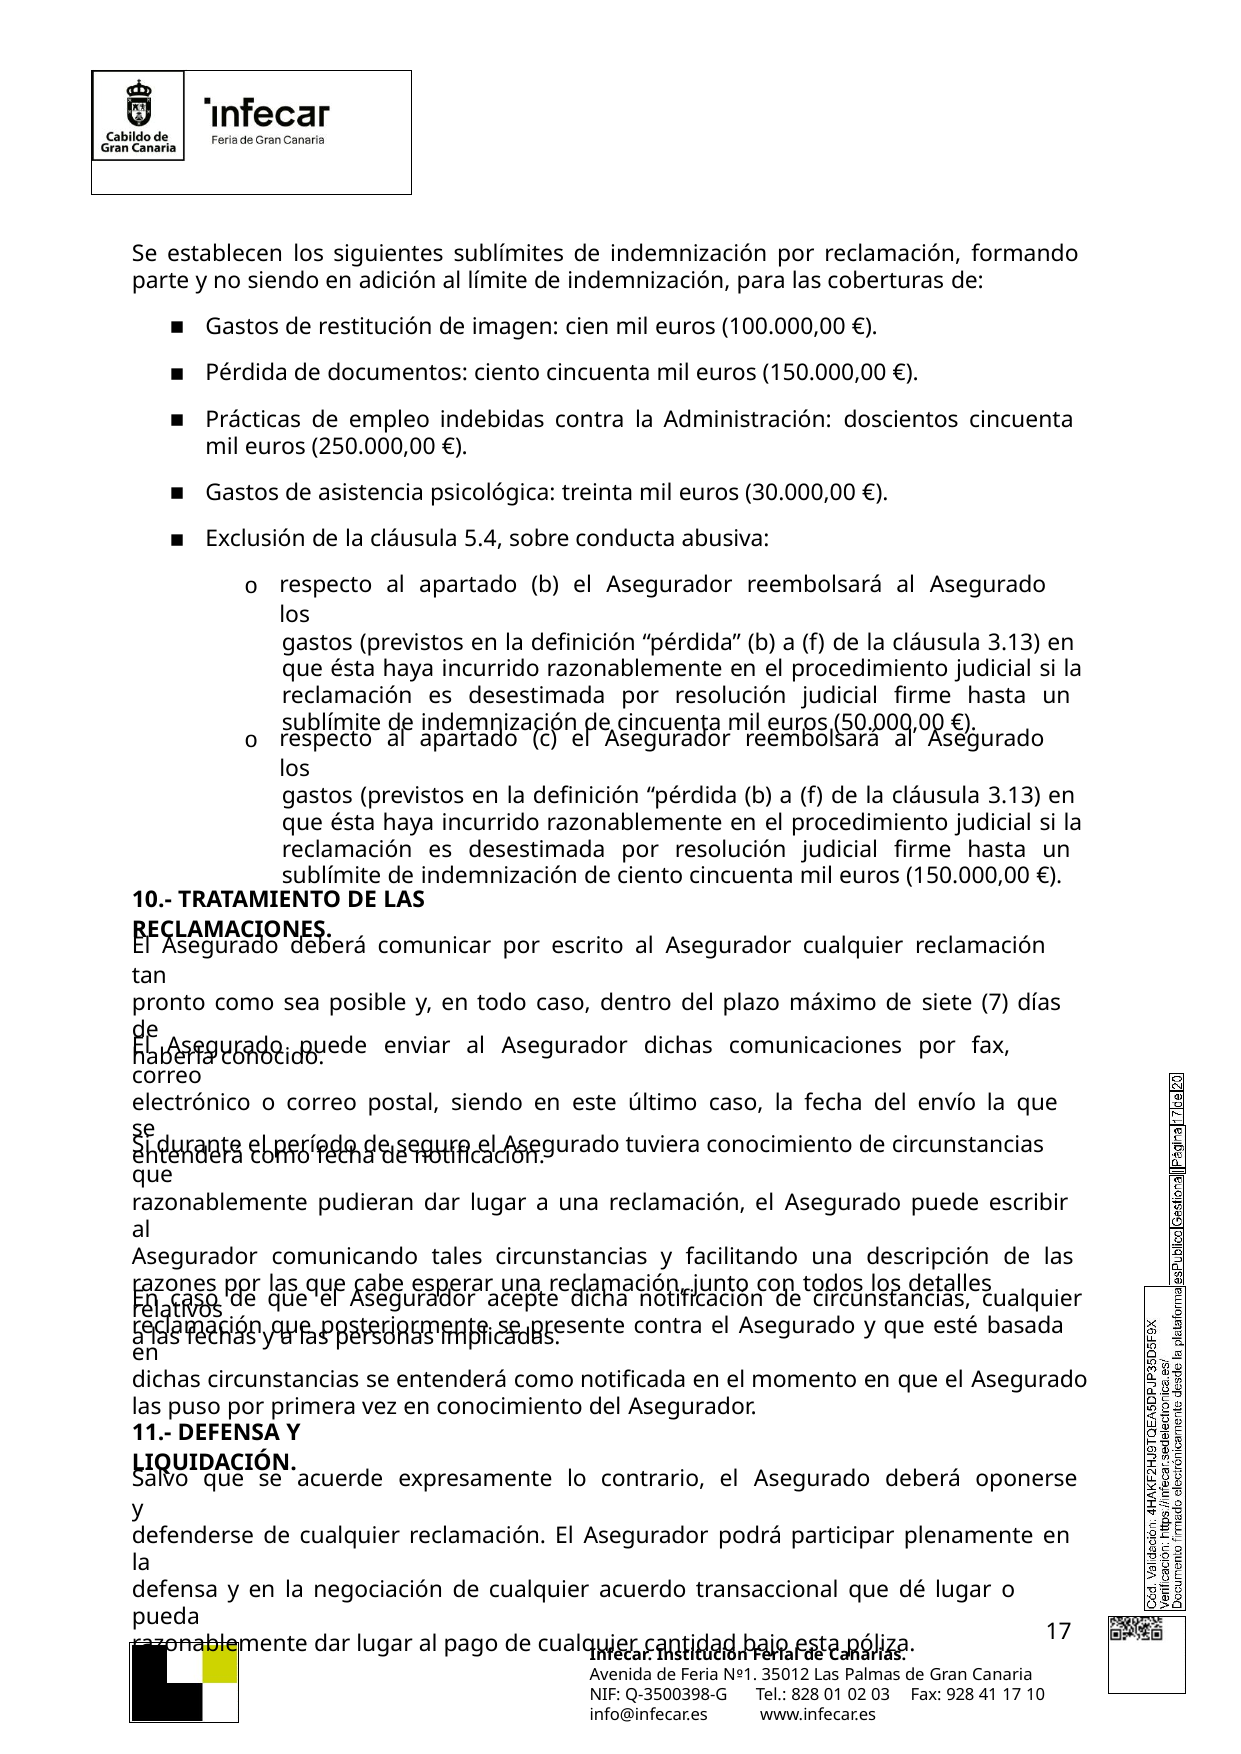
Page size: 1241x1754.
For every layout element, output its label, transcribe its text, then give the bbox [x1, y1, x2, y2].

text ▪ [169, 406, 204, 432]
picture [1144, 1229, 1186, 1286]
text Tel.: 828 01 02 03 Fax: 928 41 17 10 [756, 1683, 1047, 1704]
text razones por las que cabe esperar una reclamación, junto con todos los detalles relativos [132, 1270, 1089, 1282]
text www.infecar.es [760, 1704, 1047, 1724]
text razonablemente pudieran dar lugar a una reclamación, el Asegurado puede escribir al [132, 1189, 1089, 1243]
text En caso de que el Asegurador acepte dicha notificación de circunstancias, cualquier [132, 1282, 1089, 1312]
text las puso por primera vez en conocimiento del Asegurador. [132, 1393, 1089, 1420]
text o [244, 727, 279, 753]
text info@infecar.es [589, 1704, 749, 1724]
text El Asegurado deberá comunicar por escrito al Asegurador cualquier reclamación tan [132, 929, 1089, 989]
picture [1170, 1126, 1185, 1167]
text dichas circunstancias se entenderá como notificada en el momento en que el Asegurado [132, 1366, 1089, 1393]
text reclamación es desestimada por resolución judicial firme hasta un [282, 682, 1089, 709]
text parte y no siendo en adición al límite de indemnización, para las coberturas de: [132, 267, 1088, 294]
picture [1170, 1074, 1183, 1090]
picture [1170, 1169, 1185, 1173]
text ▪ [169, 313, 204, 339]
picture [1170, 1109, 1183, 1124]
text gastos (previstos en la definición “pérdida” (b) a (f) de la cláusula 3.13) en [282, 628, 1089, 656]
text razonablemente dar lugar al pago de cualquier cantidad bajo esta póliza. [132, 1630, 1089, 1656]
text ▪ [169, 479, 204, 504]
text NIF: Q-3500398-G [589, 1683, 749, 1704]
text 17 [1045, 1615, 1089, 1645]
text Infecar. Institución Ferial de Canarias. [589, 1643, 1033, 1665]
picture [1170, 1092, 1183, 1108]
text ▪ [169, 359, 204, 385]
text Salvo que se acuerde expresamente lo contrario, el Asegurado deberá oponerse y [132, 1463, 1089, 1523]
text Si durante el período de seguro el Asegurado tuviera conocimiento de circunstancias que [132, 1129, 1089, 1189]
text Gastos de restitución de imagen: cien mil euros (100.000,00 €). [205, 311, 885, 341]
text o [244, 573, 279, 599]
text 11.- DEFENSA Y LIQUIDACIÓN. [132, 1416, 463, 1463]
picture [1109, 1617, 1185, 1693]
text Prácticas de empleo indebidas contra la Administración: doscientos cincuenta [205, 403, 1088, 433]
text mil euros (250.000,00 €). [205, 433, 1088, 460]
text reclamación que posteriormente se presente contra el Asegurado y que esté basada en [132, 1312, 1089, 1366]
text gastos (previstos en la definición “pérdida (b) a (f) de la cláusula 3.13) en [282, 782, 1089, 809]
text 10.- TRATAMIENTO DE LAS RECLAMACIONES. [132, 883, 627, 929]
text pronto como sea posible y, en todo caso, dentro del plazo máximo de siete (7) días de [132, 989, 1089, 1043]
text Gastos de asistencia psicológica: treinta mil euros (30.000,00 €). [205, 476, 907, 506]
text respecto al apartado (b) el Asegurador reembolsará al Asegurado los [279, 568, 1089, 628]
text defensa y en la negociación de cualquier acuerdo transaccional que dé lugar o pueda [132, 1576, 1089, 1630]
text Pérdida de documentos: ciento cincuenta mil euros (150.000,00 €). [205, 356, 924, 386]
picture [1145, 1287, 1185, 1610]
text que ésta haya incurrido razonablemente en el procedimiento judicial si la [282, 656, 1089, 682]
text Se establecen los siguientes sublímites de indemnización por reclamación, formando [132, 237, 1088, 267]
text respecto al apartado (c) el Asegurador reembolsará al Asegurado los [279, 722, 1089, 782]
text reclamación es desestimada por resolución judicial firme hasta un [282, 836, 1089, 863]
text Exclusión de la cláusula 5.4, sobre conducta abusiva: [205, 522, 784, 552]
text que ésta haya incurrido razonablemente en el procedimiento judicial si la [282, 809, 1089, 836]
text sublímite de indemnización de ciento cincuenta mil euros (150.000,00 €). [282, 863, 1089, 889]
picture [92, 71, 411, 194]
text defenderse de cualquier reclamación. El Asegurador podrá participar plenamente en la [132, 1523, 1089, 1576]
text Avenida de Feria Nº1. 35012 Las Palmas de Gran Canaria [589, 1665, 1033, 1684]
text sublímite de indemnización de cincuenta mil euros (50.000,00 €). [282, 709, 1089, 722]
text El Asegurado puede enviar al Asegurador dichas comunicaciones por fax, correo [132, 1029, 1088, 1089]
picture [1170, 1176, 1183, 1227]
text Asegurador comunicando tales circunstancias y facilitando una descripción de las [132, 1243, 1089, 1270]
text ▪ [169, 526, 204, 551]
picture [130, 1643, 238, 1722]
text electrónico o correo postal, siendo en este último caso, la fecha del envío la que se [132, 1089, 1088, 1129]
